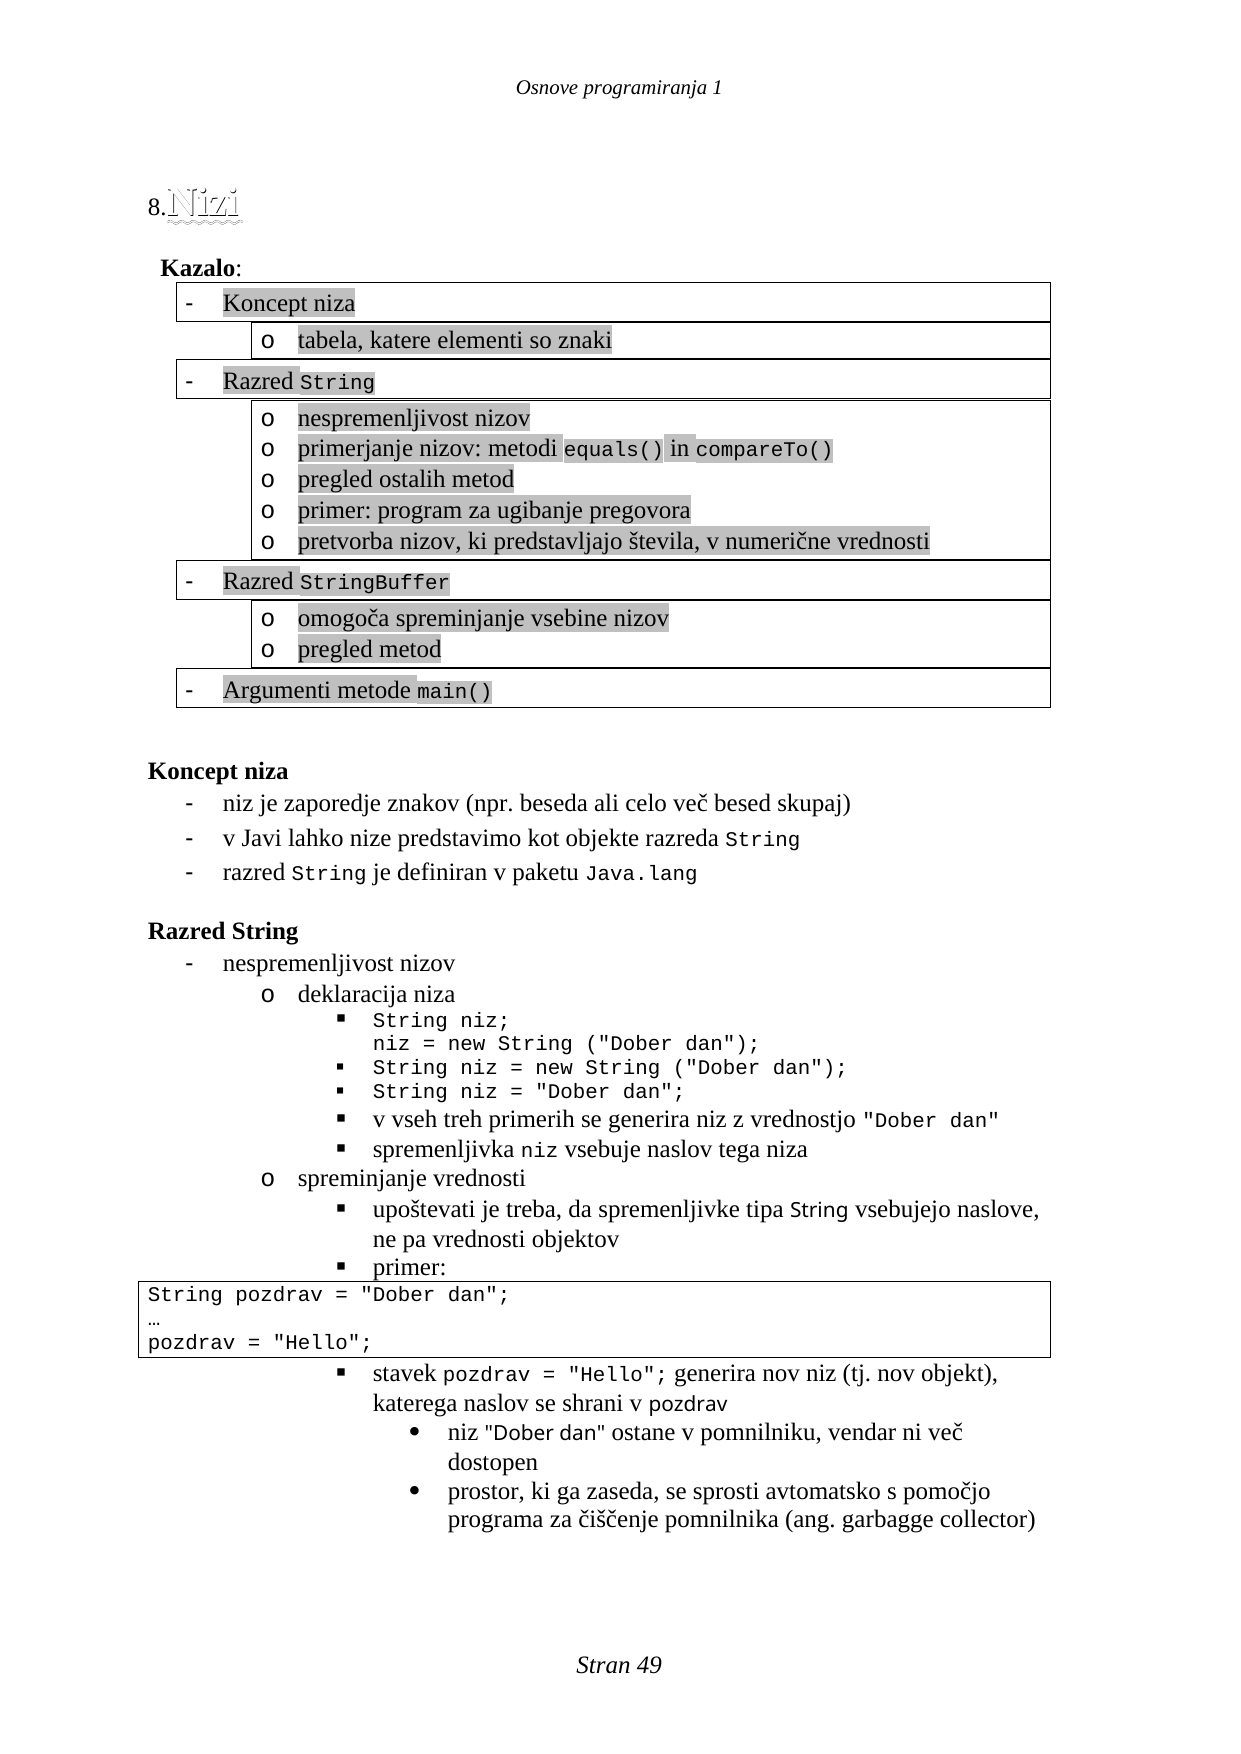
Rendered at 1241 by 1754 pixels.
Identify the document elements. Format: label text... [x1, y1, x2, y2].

list Razred String [177, 360, 1050, 398]
list upoštevati je treba, da spremenljivke tipa String vsebujejo naslove, ne pa vrednosti objektov [335, 1194, 1041, 1252]
list primer: program za ugibanje pregovora [252, 492, 1050, 523]
list tabela, katere elementi so znaki [252, 323, 1050, 358]
list razred String je definiran v paketu Java.lang [185, 853, 1041, 887]
list primerjanje nizov: metodi equals() in compareTo() [252, 430, 1050, 461]
list String niz = new String ("Dober dan"); [335, 1057, 1041, 1081]
text Koncept niza [148, 756, 1041, 785]
list pretvorba nizov, ki predstavljajo števila, v numerične vrednosti [252, 523, 1050, 559]
list Razred StringBuffer [177, 561, 1050, 599]
text 8.Nizi [148, 176, 1041, 224]
list prostor, ki ga zaseda, se sprosti avtomatsko s pomočjo programa za čiščenje pomnilnika (ang. garbagge collector) [410, 1476, 1041, 1533]
list Argumenti metode main() [177, 669, 1050, 707]
text Kazalo: [148, 253, 1041, 282]
list spreminjanje vrednosti [260, 1163, 1041, 1194]
text String pozdrav = "Dober dan"; … pozdrav = "Hello"; [139, 1282, 1050, 1357]
list nespremenljivost nizov [252, 401, 1050, 430]
list niz je zaporedje znakov (npr. beseda ali celo več besed skupaj) [185, 785, 1041, 819]
list v vseh treh primerih se generira niz z vrednostjo "Dober dan" [335, 1104, 1041, 1134]
list pregled metod [252, 631, 1050, 667]
list niz "Dober dan" ostane v pomnilniku, vendar ni več dostopen [410, 1417, 1041, 1476]
list pregled ostalih metod [252, 461, 1050, 492]
text Razred String [148, 916, 1041, 945]
list String niz; niz = new String ("Dober dan"); [335, 1010, 1041, 1057]
list v Javi lahko nize predstavimo kot objekte razreda String [185, 819, 1041, 853]
list omogoča spreminjanje vsebine nizov [252, 601, 1050, 631]
list spremenljivka niz vsebuje naslov tega niza [335, 1134, 1041, 1163]
list String niz = "Dober dan"; [335, 1081, 1041, 1104]
list nespremenljivost nizov [185, 945, 1041, 979]
list stavek pozdrav = "Hello"; generira nov niz (tj. nov objekt), katerega naslov se shrani v pozdrav [335, 1358, 1041, 1417]
list deklaracija niza [260, 979, 1041, 1010]
list Koncept niza [177, 283, 1050, 321]
list primer: [335, 1252, 1041, 1281]
